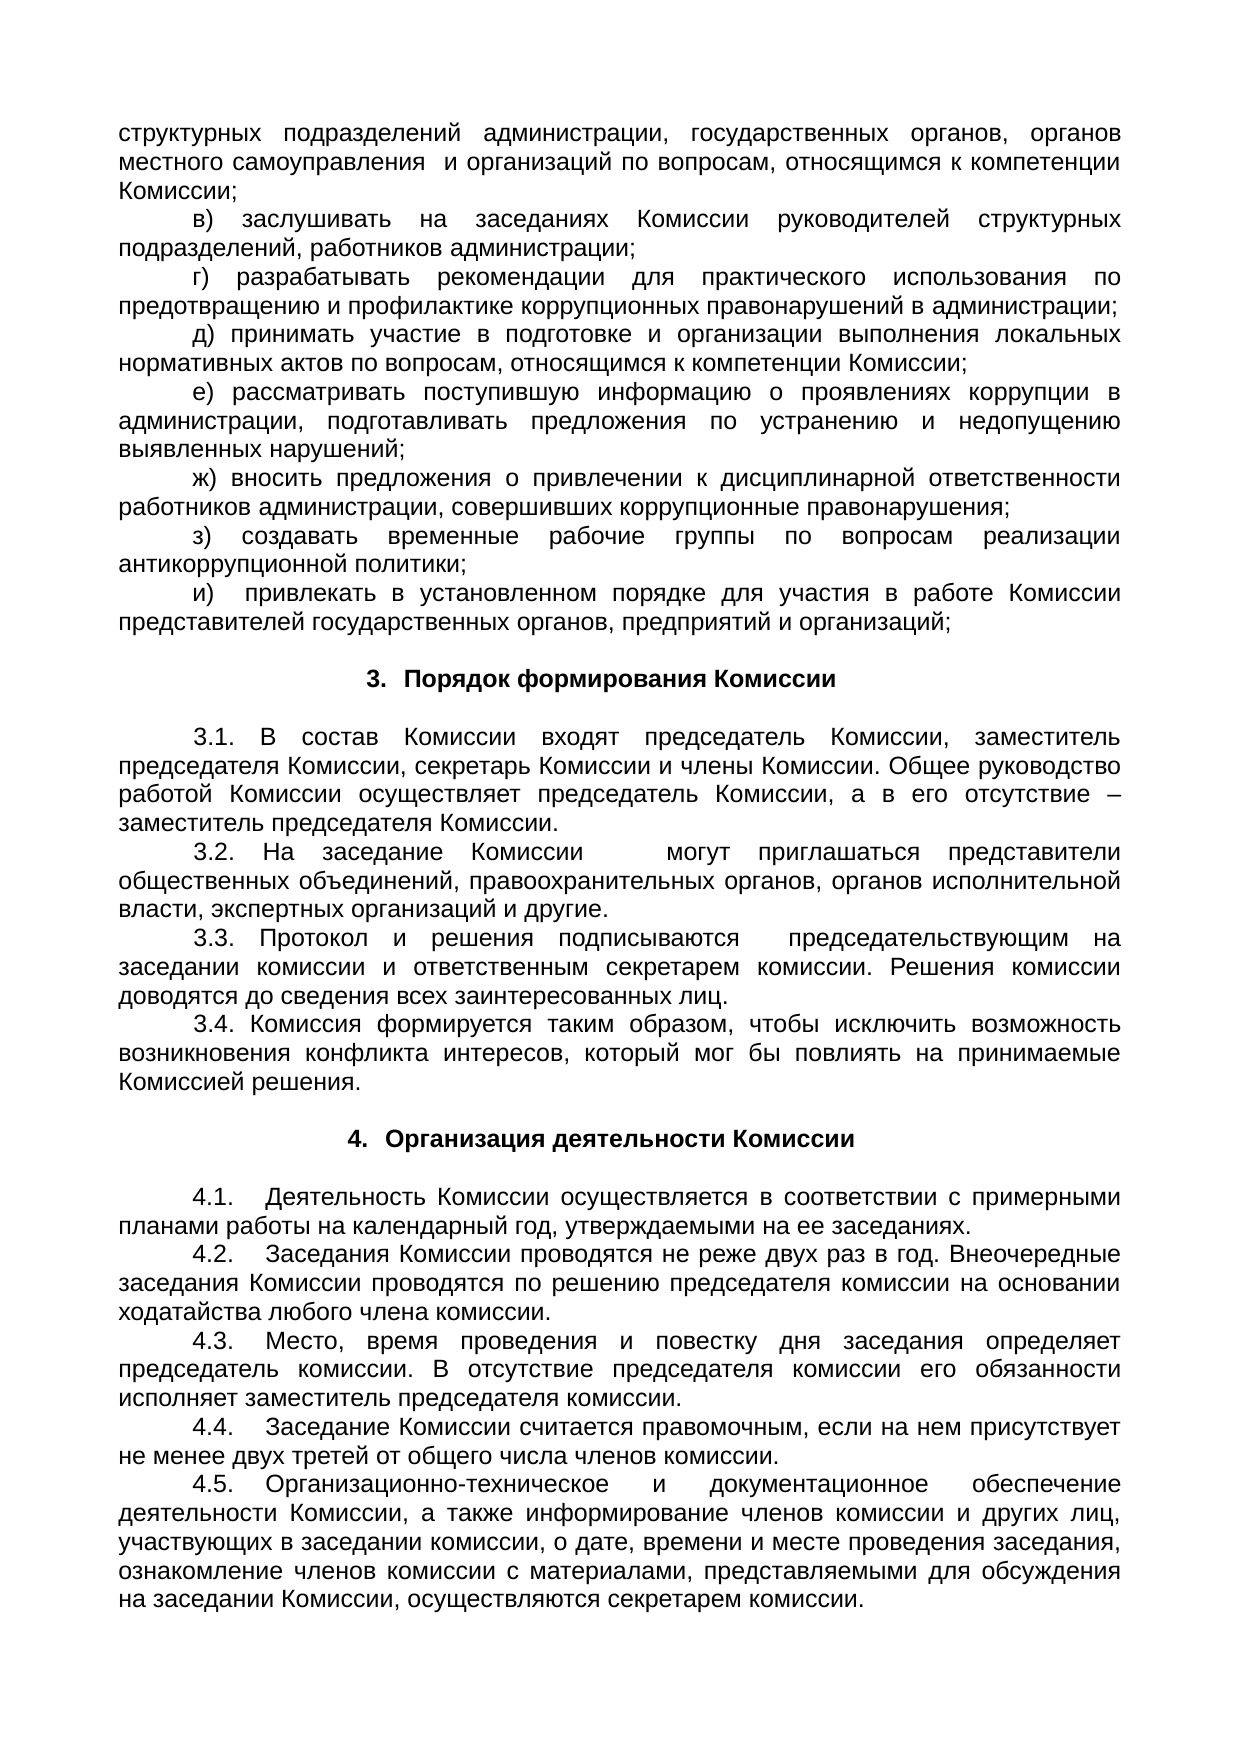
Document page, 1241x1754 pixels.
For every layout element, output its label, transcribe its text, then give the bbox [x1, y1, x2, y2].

text е) рассматривать поступившую информацию о проявлениях коррупции в администрации, подготавливать предложения по устранению и недопущению выявленных нарушений; [118, 377, 1122, 463]
text 3.4. Комиссия формируется таким образом, чтобы исключить возможность возникновения конфликта интересов, который мог бы повлиять на принимаемые Комиссией решения. [118, 1009, 1122, 1096]
text г) разрабатывать рекомендации для практического использования по предотвращению и профилактике коррупционных правонарушений в администрации; [118, 262, 1122, 319]
text и) привлекать в установленном порядке для участия в работе Комиссии представителей государственных органов, предприятий и организаций; [118, 578, 1122, 636]
text 3.3. Протокол и решения подписываются председательствующим на заседании комиссии и ответственным секретарем комиссии. Решения комиссии доводятся до сведения всех заинтересованных лиц. [118, 923, 1122, 1009]
text 3.1. В состав Комиссии входят председатель Комиссии, заместитель председателя Комиссии, секретарь Комиссии и члены Комиссии. Общее руководство работой Комиссии осуществляет председатель Комиссии, а в его отсутствие – заместитель председателя Комиссии. [118, 722, 1122, 837]
list Порядок формирования Комиссии [81, 664, 1122, 693]
list Организационно-техническое и документационное обеспечение деятельности Комиссии, а также информирование членов комиссии и других лиц, участвующих в заседании комиссии, о дате, времени и месте проведения заседания, ознакомление членов комиссии с материалами, представляемыми для обсуждения на заседании Комиссии, осуществляются секретарем комиссии. [118, 1469, 1122, 1613]
list Место, время проведения и повестку дня заседания определяет председатель комиссии. В отсутствие председателя комиссии его обязанности исполняет заместитель председателя комиссии. [118, 1326, 1122, 1412]
text в) заслушивать на заседаниях Комиссии руководителей структурных подразделений, работников администрации; [118, 204, 1122, 262]
list Заседания Комиссии проводятся не реже двух раз в год. Внеочередные заседания Комиссии проводятся по решению председателя комиссии на основании ходатайства любого члена комиссии. [118, 1239, 1122, 1326]
text з) создавать временные рабочие группы по вопросам реализации антикоррупционной политики; [118, 521, 1122, 578]
text д) принимать участие в подготовке и организации выполнения локальных нормативных актов по вопросам, относящимся к компетенции Комиссии; [118, 319, 1122, 377]
text 3.2. На заседание Комиссии могут приглашаться представители общественных объединений, правоохранительных органов, органов исполнительной власти, экспертных организаций и другие. [118, 837, 1122, 923]
text структурных подразделений администрации, государственных органов, органов местного самоуправления и организаций по вопросам, относящимся к компетенции Комиссии; [118, 118, 1122, 204]
text ж) вносить предложения о привлечении к дисциплинарной ответственности работников администрации, совершивших коррупционные правонарушения; [118, 463, 1122, 521]
list Деятельность Комиссии осуществляется в соответствии с примерными планами работы на календарный год, утверждаемыми на ее заседаниях. [118, 1182, 1122, 1239]
list Организация деятельности Комиссии [81, 1124, 1122, 1153]
list Заседание Комиссии считается правомочным, если на нем присутствует не менее двух третей от общего числа членов комиссии. [118, 1412, 1122, 1469]
